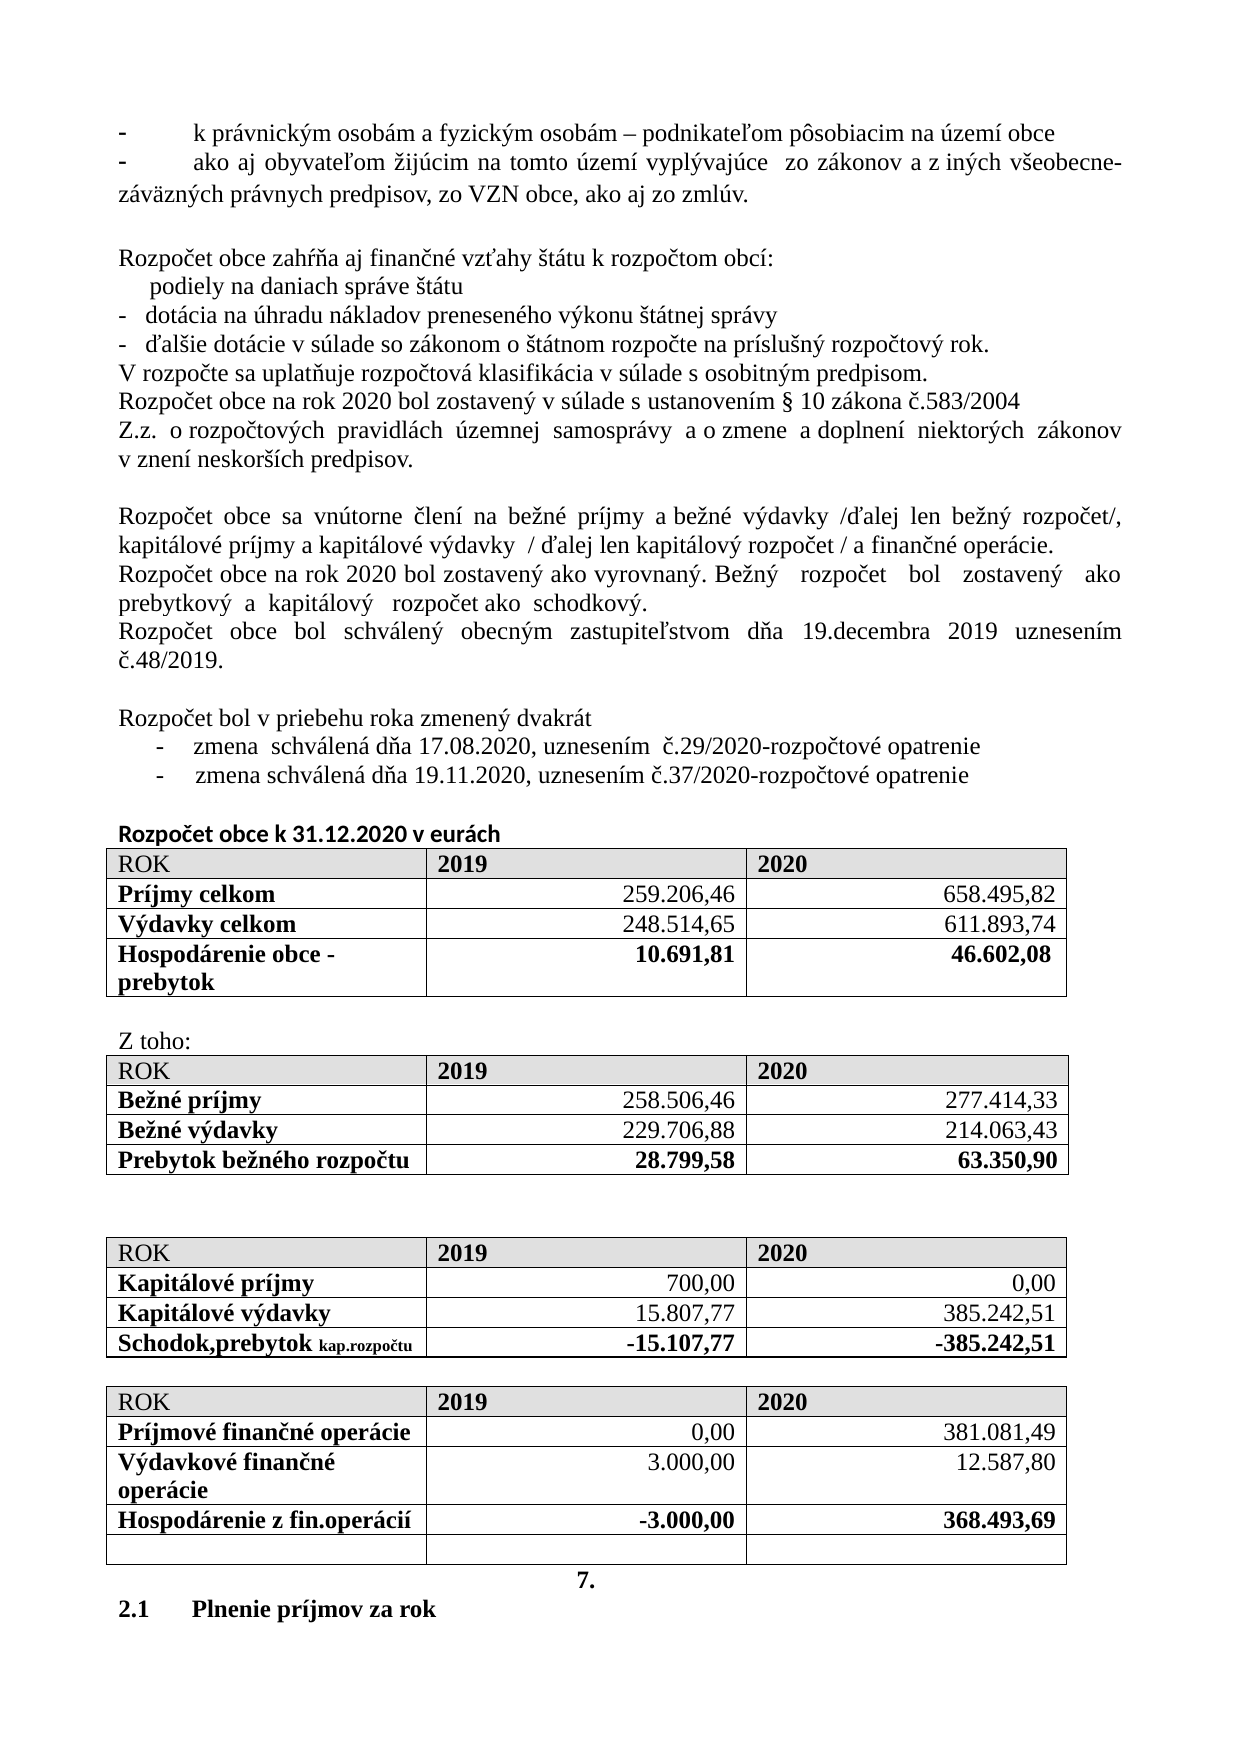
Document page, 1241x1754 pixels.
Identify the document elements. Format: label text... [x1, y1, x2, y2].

table_header 2019 [427, 1238, 746, 1267]
table_cell 658.495,82 [747, 879, 1066, 908]
table_header ROK [107, 1056, 426, 1084]
table_cell 10.691,81 [427, 939, 746, 996]
table_cell 12.587,80 [747, 1447, 1066, 1504]
table_cell 381.081,49 [747, 1417, 1066, 1446]
text Z toho: [118, 1026, 1122, 1055]
text Rozpočet bol v priebehu roka zmenený dvakrát [118, 703, 1122, 731]
table_cell Kapitálové príjmy [107, 1268, 426, 1297]
table_header ROK [107, 849, 426, 878]
list zmena schválená dňa 17.08.2020, uznesením č.29/2020-rozpočtové opatrenie [156, 731, 1122, 760]
text Rozpočet obce k 31.12.2020 v eurách [118, 818, 1122, 848]
table_header ROK [107, 1387, 426, 1416]
table_cell -385.242,51 [747, 1328, 1066, 1356]
table_cell Bežné príjmy [107, 1086, 426, 1114]
table_cell 248.514,65 [427, 909, 746, 938]
table_cell 0,00 [747, 1268, 1066, 1297]
table_header 2020 [747, 849, 1066, 878]
table_cell 15.807,77 [427, 1298, 746, 1327]
table_header 2020 [747, 1387, 1066, 1416]
table_header 2019 [427, 1056, 746, 1084]
table_cell 0,00 [427, 1417, 746, 1446]
table_cell 46.602,08 [747, 939, 1066, 996]
table_cell Príjmové finančné operácie [107, 1417, 426, 1446]
table_cell -15.107,77 [427, 1328, 746, 1356]
text Z.z. o rozpočtových pravidlách územnej samosprávy a o zmene a doplnení niektorých zákonov v znení neskorších predpisov. [118, 415, 1122, 473]
table_cell 214.063,43 [747, 1115, 1068, 1144]
table_cell 229.706,88 [427, 1115, 746, 1144]
table_header 2020 [747, 1238, 1066, 1267]
text 2.1 Plnenie príjmov za rok [118, 1594, 1122, 1622]
text Rozpočet obce na rok 2020 bol zostavený ako vyrovnaný. Bežný rozpočet bol zostavený ako prebytkový a kapitálový rozpočet ako schodkový. [118, 559, 1122, 616]
table_cell 700,00 [427, 1268, 746, 1297]
table_header ROK [107, 1238, 426, 1267]
list ako aj obyvateľom žijúcim na tomto území vyplývajúce zo zákonov a z iných všeobecne- záväzných právnych predpisov, zo VZN obce, ako aj zo zmlúv. [118, 147, 1122, 209]
list k právnickým osobám a fyzickým osobám – podnikateľom pôsobiacim na území obce [118, 118, 1122, 147]
text - ďalšie dotácie v súlade so zákonom o štátnom rozpočte na príslušný rozpočtový rok. [118, 329, 1122, 358]
text - dotácia na úhradu nákladov preneseného výkonu štátnej správy [118, 300, 1122, 329]
text V rozpočte sa uplatňuje rozpočtová klasifikácia v súlade s osobitným predpisom. [118, 358, 1122, 386]
table_cell 368.493,69 [747, 1505, 1066, 1534]
table_header 2019 [427, 849, 746, 878]
text Rozpočet obce bol schválený obecným zastupiteľstvom dňa 19.decembra 2019 uznesením č.48/2019. [118, 616, 1122, 674]
table_cell 277.414,33 [747, 1086, 1068, 1114]
table_cell Hospodárenie obce - prebytok [107, 939, 426, 996]
table_cell 63.350,90 [747, 1145, 1068, 1174]
table_cell -3.000,00 [427, 1505, 746, 1534]
table_cell Bežné výdavky [107, 1115, 426, 1144]
text 7. [118, 1565, 1122, 1594]
table_cell Schodok,prebytok kap.rozpočtu [107, 1328, 426, 1356]
table_cell [427, 1535, 746, 1564]
table_cell 258.506,46 [427, 1086, 746, 1114]
table_cell 611.893,74 [747, 909, 1066, 938]
text Rozpočet obce sa vnútorne člení na bežné príjmy a bežné výdavky /ďalej len bežný rozpočet/, kapitálové príjmy a kapitálové výdavky / ďalej len kapitálový rozpočet / a finančné operácie. [118, 501, 1122, 559]
table_cell Príjmy celkom [107, 879, 426, 908]
table_header 2019 [427, 1387, 746, 1416]
table_cell 28.799,58 [427, 1145, 746, 1174]
text - zmena schválená dňa 19.11.2020, uznesením č.37/2020-rozpočtové opatrenie [118, 760, 1122, 789]
table_cell [747, 1535, 1066, 1564]
table_cell Prebytok bežného rozpočtu [107, 1145, 426, 1174]
table_cell Hospodárenie z fin.operácií [107, 1505, 426, 1534]
table_cell Kapitálové výdavky [107, 1298, 426, 1327]
text Rozpočet obce na rok 2020 bol zostavený v súlade s ustanovením § 10 zákona č.583/2004 [118, 386, 1122, 415]
table_cell 3.000,00 [427, 1447, 746, 1504]
table_cell 259.206,46 [427, 879, 746, 908]
table_cell Výdavkové finančné operácie [107, 1447, 426, 1504]
table_header 2020 [747, 1056, 1068, 1084]
table_cell Výdavky celkom [107, 909, 426, 938]
text podiely na daniach správe štátu [118, 271, 1122, 300]
list Rozpočet obce zahŕňa aj finančné vzťahy štátu k rozpočtom obcí: [118, 243, 1122, 271]
table_cell [107, 1535, 426, 1564]
table_cell 385.242,51 [747, 1298, 1066, 1327]
